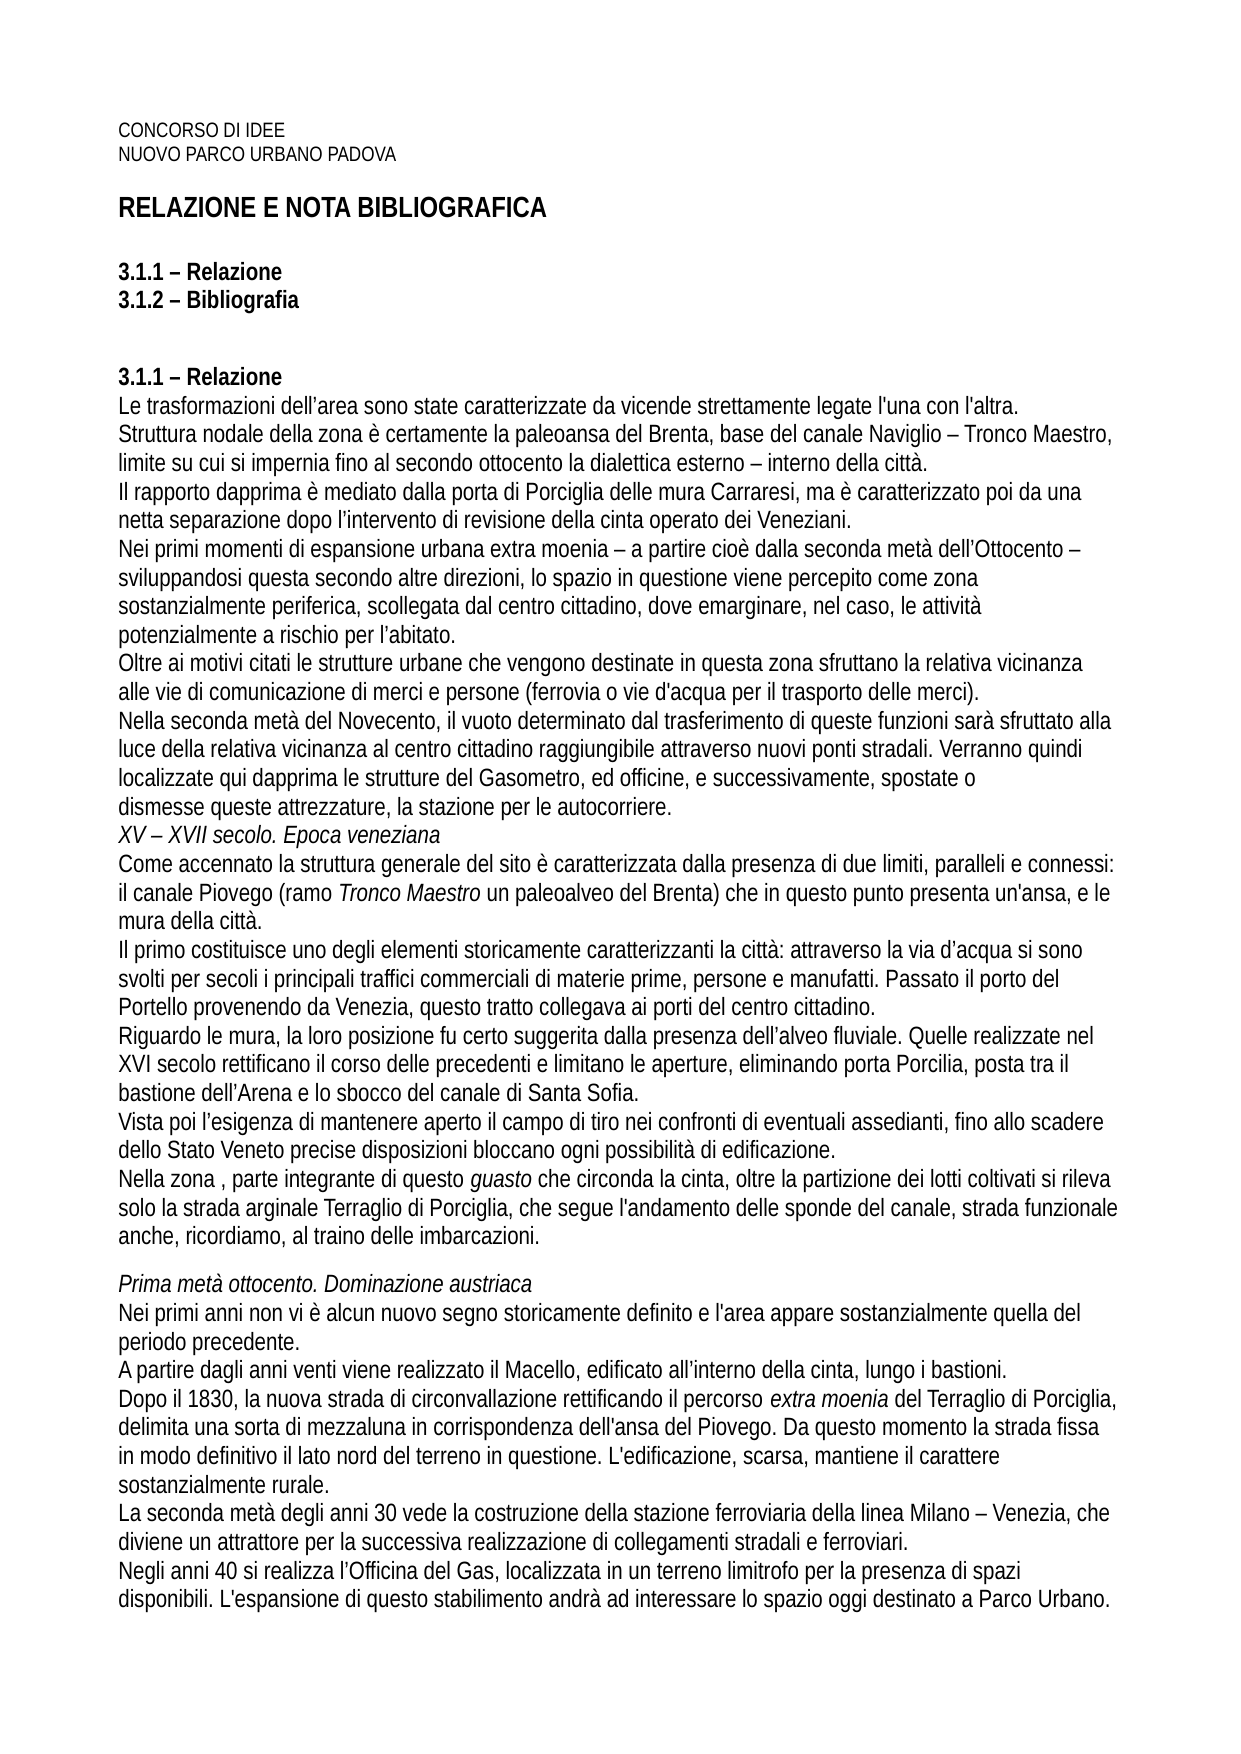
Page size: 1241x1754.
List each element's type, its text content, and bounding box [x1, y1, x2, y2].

text Oltre ai motivi citati le strutture urbane che vengono destinate in questa zona sfruttano la relativa vicinanza alle vie di comunicazione di merci e persone (ferrovia o vie d'acqua per il trasporto delle merci). [118, 648, 1122, 706]
text Dopo il 1830, la nuova strada di circonvallazione rettificando il percorso extra moenia del Terraglio di Porciglia, delimita una sorta di mezzaluna in corrispondenza dell'ansa del Piovego. Da questo momento la strada fissa in modo definitivo il lato nord del terreno in questione. L'edificazione, scarsa, mantiene il carattere sostanzialmente rurale. [118, 1384, 1122, 1498]
text Nei primi anni non vi è alcun nuovo segno storicamente definito e l'area appare sostanzialmente quella del periodo precedente. [118, 1298, 1122, 1355]
text Nella seconda metà del Novecento, il vuoto determinato dal trasferimento di queste funzioni sarà sfruttato alla luce della relativa vicinanza al centro cittadino raggiungibile attraverso nuovi ponti stradali. Verranno quindi localizzate qui dapprima le strutture del Gasometro, ed officine, e successivamente, spostate o [118, 706, 1122, 792]
text Struttura nodale della zona è certamente la paleoansa del Brenta, base del canale Naviglio – Tronco Maestro, limite su cui si impernia fino al secondo ottocento la dialettica esterno – interno della città. [118, 419, 1122, 477]
text 3.1.2 – Bibliografia [118, 286, 1122, 314]
text RELAZIONE E NOTA BIBLIOGRAFICA [118, 190, 1122, 223]
text Il rapporto dapprima è mediato dalla porta di Porciglia delle mura Carraresi, ma è caratterizzato poi da una netta separazione dopo l’intervento di revisione della cinta operato dei Veneziani. [118, 477, 1122, 534]
text La seconda metà degli anni 30 vede la costruzione della stazione ferroviaria della linea Milano – Venezia, che diviene un attrattore per la successiva realizzazione di collegamenti stradali e ferroviari. [118, 1498, 1122, 1556]
text dismesse queste attrezzature, la stazione per le autocorriere. [118, 792, 1122, 820]
text 3.1.1 – Relazione [118, 257, 1122, 286]
text Le trasformazioni dell’area sono state caratterizzate da vicende strettamente legate l'una con l'altra. [118, 391, 1122, 419]
text CONCORSO DI IDEE [118, 118, 1122, 142]
text Nella zona , parte integrante di questo guasto che circonda la cinta, oltre la partizione dei lotti coltivati si rileva solo la strada arginale Terraglio di Porciglia, che segue l'andamento delle sponde del canale, strada funzionale anche, ricordiamo, al traino delle imbarcazioni. [118, 1164, 1122, 1250]
text Prima metà ottocento. Dominazione austriaca [118, 1269, 1122, 1298]
text XV – XVII secolo. Epoca veneziana [118, 820, 1122, 849]
text Il primo costituisce uno degli elementi storicamente caratterizzanti la città: attraverso la via d’acqua si sono svolti per secoli i principali traffici commerciali di materie prime, persone e manufatti. Passato il porto del Portello provenendo da Venezia, questo tratto collegava ai porti del centro cittadino. [118, 935, 1122, 1021]
text 3.1.1 – Relazione [118, 362, 1122, 391]
text potenzialmente a rischio per l’abitato. [118, 620, 1122, 648]
text NUOVO PARCO URBANO PADOVA [118, 142, 1122, 166]
text Nei primi momenti di espansione urbana extra moenia – a partire cioè dalla seconda metà dell’Ottocento – sviluppandosi questa secondo altre direzioni, lo spazio in questione viene percepito come zona sostanzialmente periferica, scollegata dal centro cittadino, dove emarginare, nel caso, le attività [118, 534, 1122, 620]
text Vista poi l’esigenza di mantenere aperto il campo di tiro nei confronti di eventuali assedianti, fino allo scadere dello Stato Veneto precise disposizioni bloccano ogni possibilità di edificazione. [118, 1107, 1122, 1164]
text Riguardo le mura, la loro posizione fu certo suggerita dalla presenza dell’alveo fluviale. Quelle realizzate nel XVI secolo rettificano il corso delle precedenti e limitano le aperture, eliminando porta Porcilia, posta tra il bastione dell’Arena e lo sbocco del canale di Santa Sofia. [118, 1021, 1122, 1107]
text A partire dagli anni venti viene realizzato il Macello, edificato all’interno della cinta, lungo i bastioni. [118, 1355, 1122, 1384]
text Negli anni 40 si realizza l’Officina del Gas, localizzata in un terreno limitrofo per la presenza di spazi disponibili. L'espansione di questo stabilimento andrà ad interessare lo spazio oggi destinato a Parco Urbano. [118, 1556, 1122, 1613]
text Come accennato la struttura generale del sito è caratterizzata dalla presenza di due limiti, paralleli e connessi: il canale Piovego (ramo Tronco Maestro un paleoalveo del Brenta) che in questo punto presenta un'ansa, e le mura della città. [118, 849, 1122, 935]
